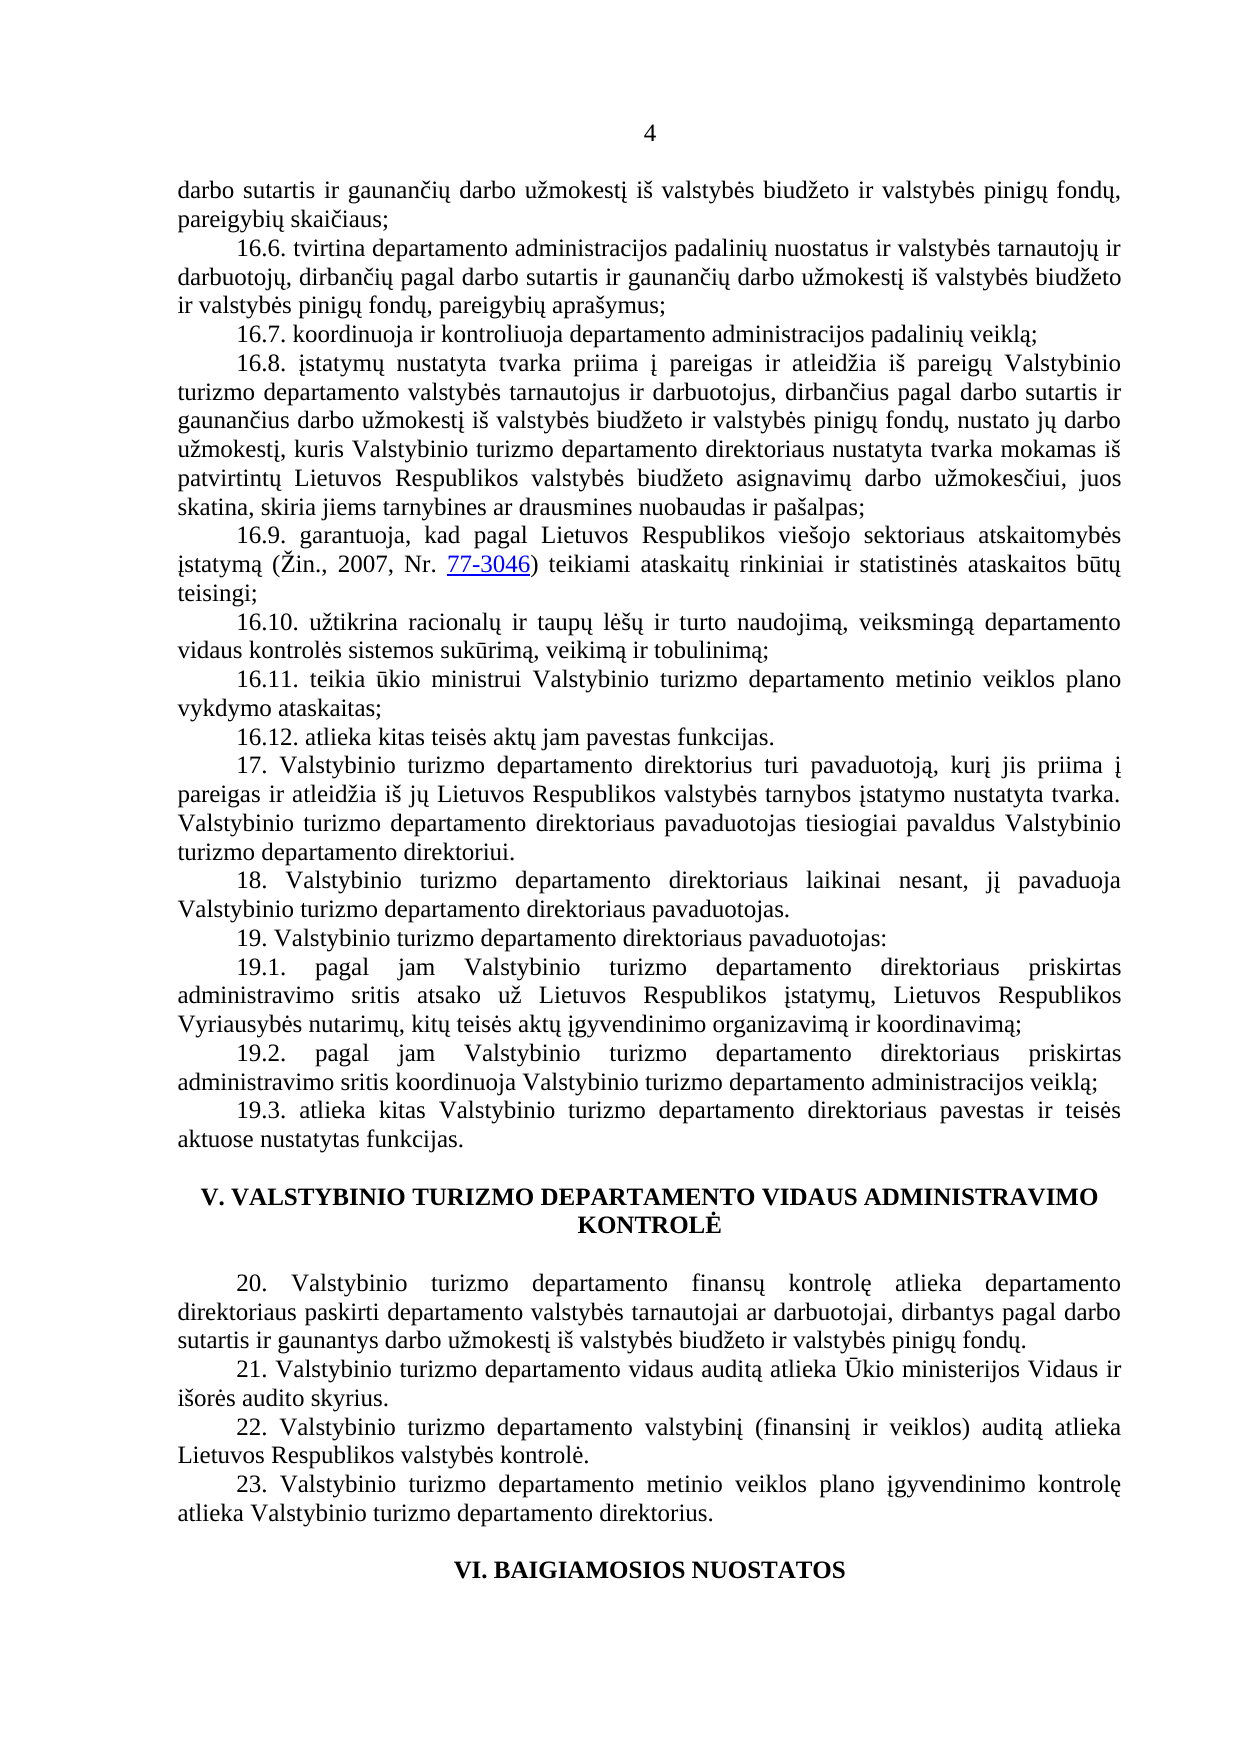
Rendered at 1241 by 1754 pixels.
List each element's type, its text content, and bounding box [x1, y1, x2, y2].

text 22. Valstybinio turizmo departamento valstybinį (finansinį ir veiklos) auditą atlieka Lietuvos Respublikos valstybės kontrolė. [177, 1412, 1122, 1469]
text 20. Valstybinio turizmo departamento finansų kontrolę atlieka departamento direktoriaus paskirti departamento valstybės tarnautojai ar darbuotojai, dirbantys pagal darbo sutartis ir gaunantys darbo užmokestį iš valstybės biudžeto ir valstybės pinigų fondų. [177, 1268, 1122, 1354]
text V. VALSTYBINIO TURIZMO DEPARTAMENTO VIDAUS ADMINISTRAVIMO KONTROLĖ [177, 1182, 1122, 1239]
text 19. Valstybinio turizmo departamento direktoriaus pavaduotojas: [177, 923, 1122, 952]
text 16.6. tvirtina departamento administracijos padalinių nuostatus ir valstybės tarnautojų ir darbuotojų, dirbančių pagal darbo sutartis ir gaunančių darbo užmokestį iš valstybės biudžeto ir valstybės pinigų fondų, pareigybių aprašymus; [177, 233, 1122, 319]
text 16.8. įstatymų nustatyta tvarka priima į pareigas ir atleidžia iš pareigų Valstybinio turizmo departamento valstybės tarnautojus ir darbuotojus, dirbančius pagal darbo sutartis ir gaunančius darbo užmokestį iš valstybės biudžeto ir valstybės pinigų fondų, nustato jų darbo užmokestį, kuris Valstybinio turizmo departamento direktoriaus nustatyta tvarka mokamas iš patvirtintų Lietuvos Respublikos valstybės biudžeto asignavimų darbo užmokesčiui, juos skatina, skiria jiems tarnybines ar drausmines nuobaudas ir pašalpas; [177, 348, 1122, 521]
text 19.2. pagal jam Valstybinio turizmo departamento direktoriaus priskirtas administravimo sritis koordinuoja Valstybinio turizmo departamento administracijos veiklą; [177, 1038, 1122, 1096]
text 19.1. pagal jam Valstybinio turizmo departamento direktoriaus priskirtas administravimo sritis atsako už Lietuvos Respublikos įstatymų, Lietuvos Respublikos Vyriausybės nutarimų, kitų teisės aktų įgyvendinimo organizavimą ir koordinavimą; [177, 952, 1122, 1038]
text 16.9. garantuoja, kad pagal Lietuvos Respublikos viešojo sektoriaus atskaitomybės įstatymą (Žin., 2007, Nr. 77-3046) teikiami ataskaitų rinkiniai ir statistinės ataskaitos būtų teisingi; [177, 521, 1122, 607]
text 16.12. atlieka kitas teisės aktų jam pavestas funkcijas. [177, 722, 1122, 751]
text 16.10. užtikrina racionalų ir taupų lėšų ir turto naudojimą, veiksmingą departamento vidaus kontrolės sistemos sukūrimą, veikimą ir tobulinimą; [177, 607, 1122, 664]
text 17. Valstybinio turizmo departamento direktorius turi pavaduotoją, kurį jis priima į pareigas ir atleidžia iš jų Lietuvos Respublikos valstybės tarnybos įstatymo nustatyta tvarka. Valstybinio turizmo departamento direktoriaus pavaduotojas tiesiogiai pavaldus Valstybinio turizmo departamento direktoriui. [177, 751, 1122, 866]
text 16.7. koordinuoja ir kontroliuoja departamento administracijos padalinių veiklą; [177, 319, 1122, 348]
text 21. Valstybinio turizmo departamento vidaus auditą atlieka Ūkio ministerijos Vidaus ir išorės audito skyrius. [177, 1354, 1122, 1412]
text VI. BAIGIAMOSIOS NUOSTATOS [177, 1556, 1122, 1584]
text darbo sutartis ir gaunančių darbo užmokestį iš valstybės biudžeto ir valstybės pinigų fondų, pareigybių skaičiaus; [177, 176, 1122, 233]
text 16.11. teikia ūkio ministrui Valstybinio turizmo departamento metinio veiklos plano vykdymo ataskaitas; [177, 664, 1122, 722]
text 23. Valstybinio turizmo departamento metinio veiklos plano įgyvendinimo kontrolę atlieka Valstybinio turizmo departamento direktorius. [177, 1469, 1122, 1527]
text 19.3. atlieka kitas Valstybinio turizmo departamento direktoriaus pavestas ir teisės aktuose nustatytas funkcijas. [177, 1096, 1122, 1153]
text 18. Valstybinio turizmo departamento direktoriaus laikinai nesant, jį pavaduoja Valstybinio turizmo departamento direktoriaus pavaduotojas. [177, 866, 1122, 923]
